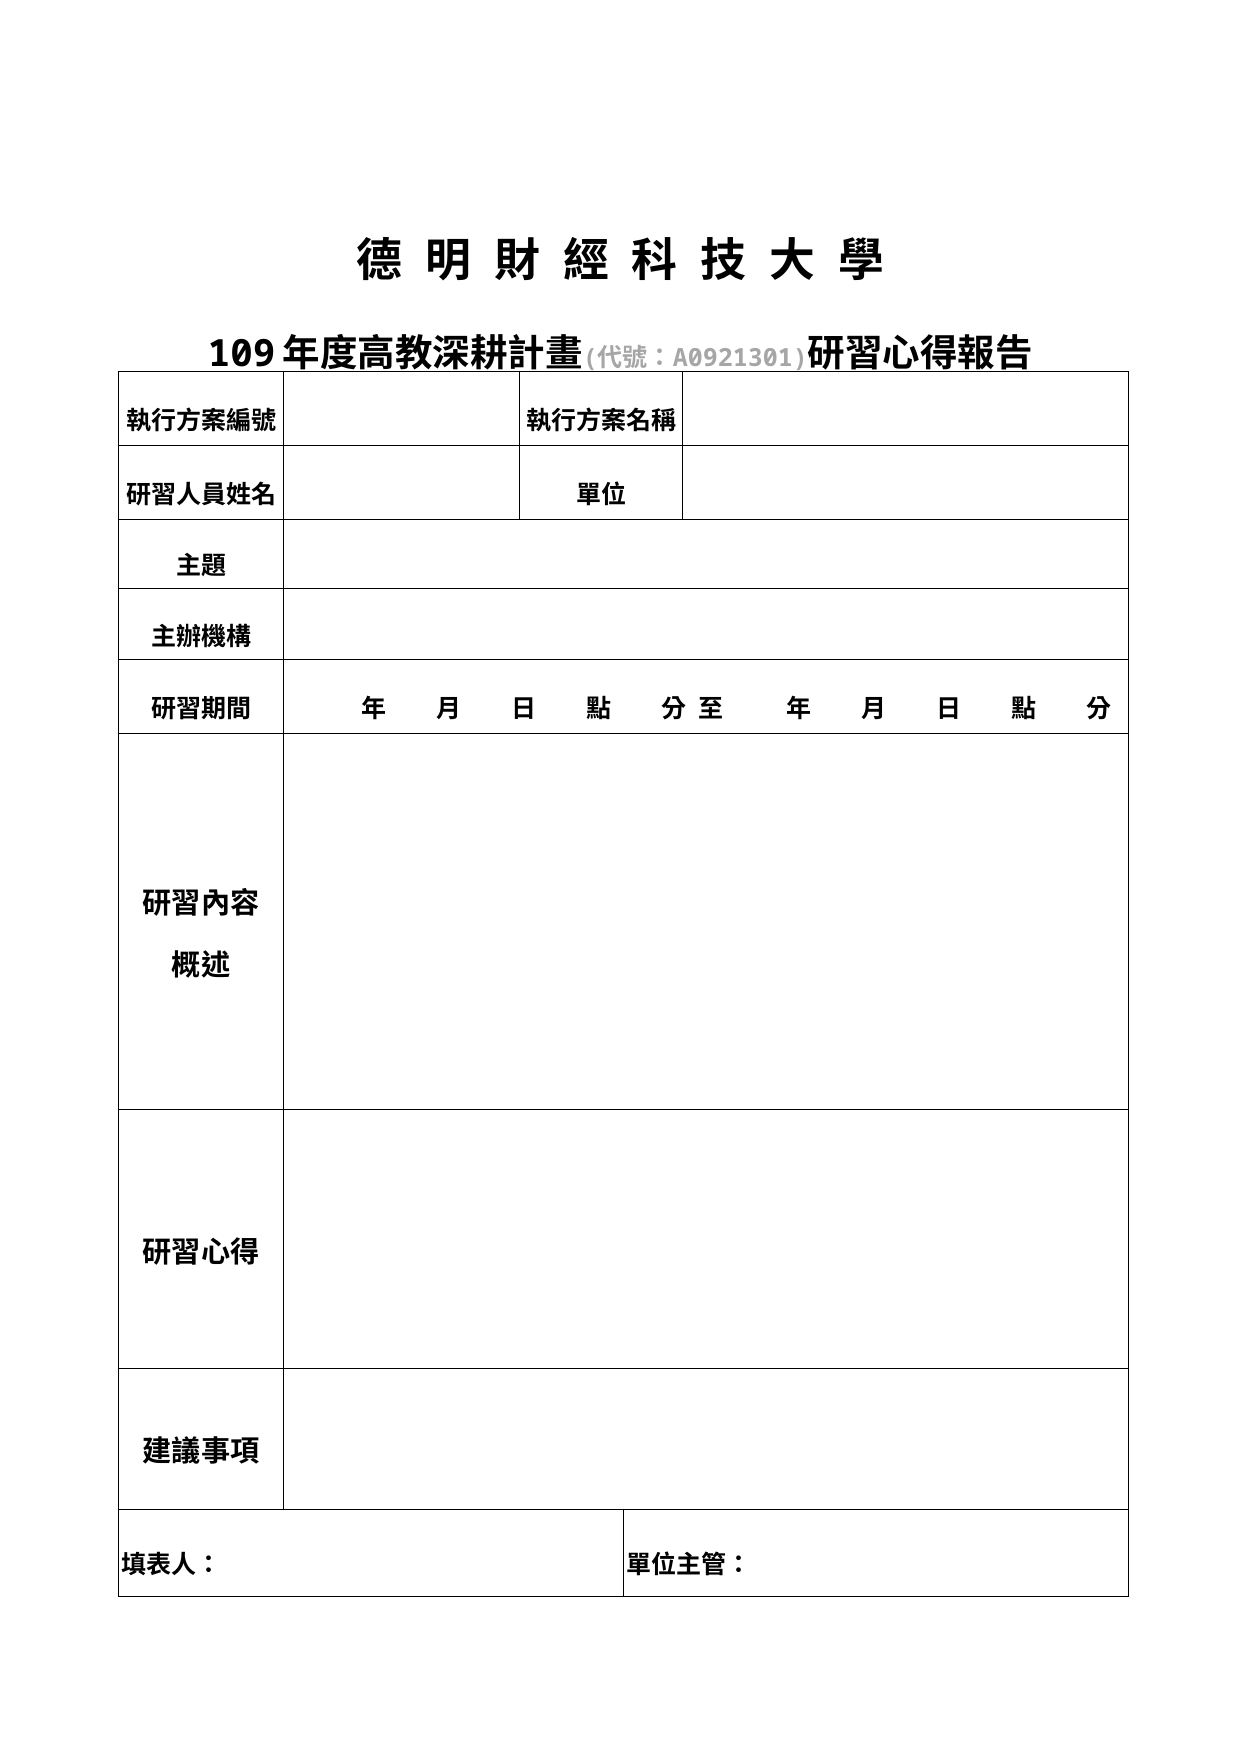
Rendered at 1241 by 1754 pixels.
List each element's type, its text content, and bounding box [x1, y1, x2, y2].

table_cell 建議事項 [119, 1369, 283, 1508]
text 109年度高教深耕計畫(代號：A0921301)研習心得報告 [118, 308, 1122, 371]
table_cell [683, 446, 1128, 518]
table_cell 研習心得 [119, 1110, 283, 1368]
table_cell 研習內容 概述 [119, 734, 283, 1109]
table_cell 主辦機構 [119, 589, 283, 659]
table_cell 填表人： [119, 1510, 623, 1596]
table_cell 單位 [520, 446, 682, 518]
table_cell 研習期間 [119, 660, 283, 733]
table_cell [284, 1369, 1128, 1508]
table_cell 研習人員姓名 [119, 446, 283, 518]
table_header 執行方案編號 [119, 372, 283, 444]
table_cell [284, 520, 1128, 587]
table_cell 單位主管： [624, 1510, 1128, 1596]
table_cell [284, 734, 1128, 1109]
table_cell 年 月 日 點 分 至 年 月 日 點 分 [284, 660, 1128, 733]
table_cell 主題 [119, 520, 283, 587]
table_cell [284, 446, 519, 518]
table_header 執行方案名稱 [520, 372, 682, 444]
table_cell [284, 589, 1128, 659]
text 德 明 財 經 科 技 大 學 [118, 183, 1122, 308]
table_cell [284, 1110, 1128, 1368]
table_header [683, 372, 1128, 444]
table_header [284, 372, 519, 444]
